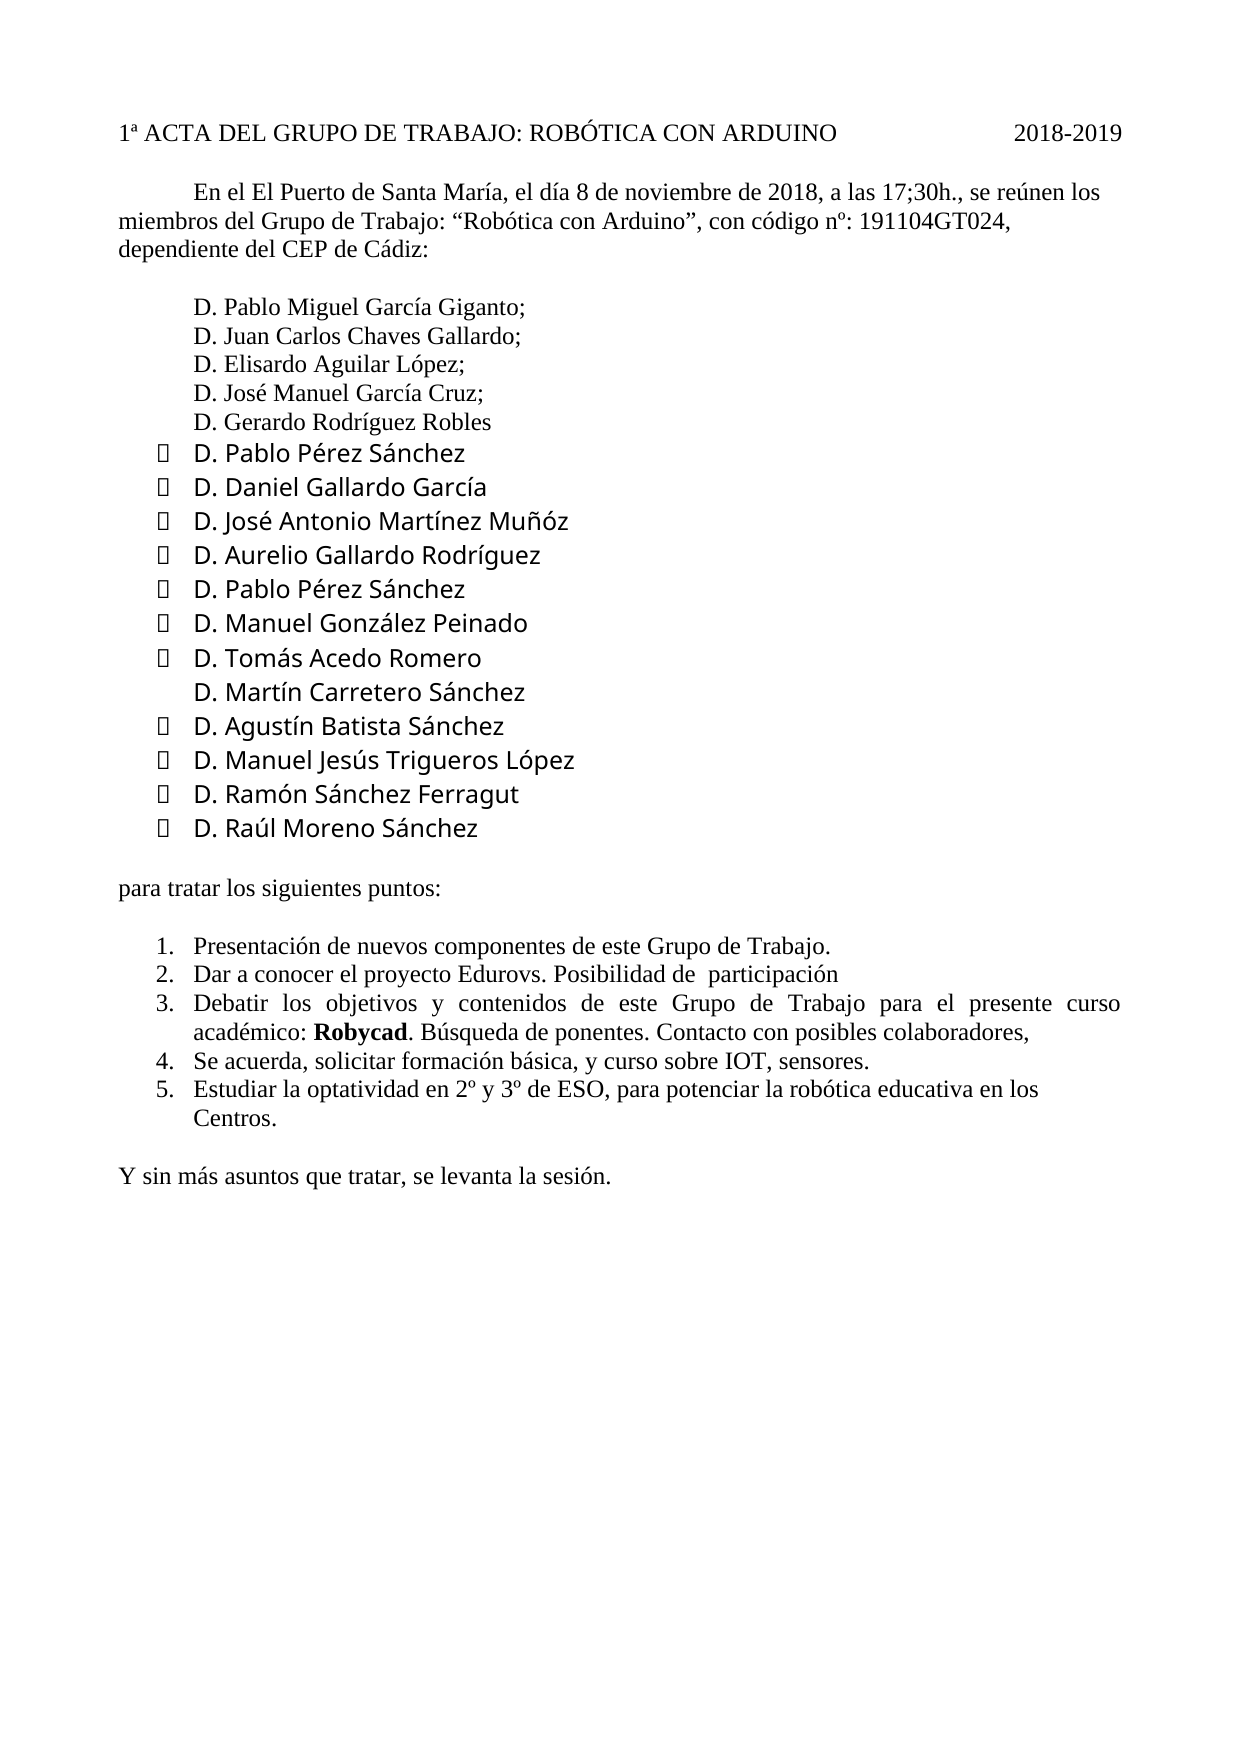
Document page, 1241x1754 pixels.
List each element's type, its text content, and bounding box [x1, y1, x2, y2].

text para tratar los siguientes puntos: [118, 873, 1122, 902]
list D. José Manuel García Cruz; [156, 378, 1122, 407]
list Debatir los objetivos y contenidos de este Grupo de Trabajo para el presente curso académico: Robycad. Búsqueda de ponentes. Contacto con posibles colaboradores, [156, 988, 1122, 1046]
list D. Tomás Acedo Romero [156, 640, 1122, 674]
list Se acuerda, solicitar formación básica, y curso sobre IOT, sensores. [156, 1046, 1122, 1074]
text En el El Puerto de Santa María, el día 8 de noviembre de 2018, a las 17;30h., se reúnen los miembros del Grupo de Trabajo: “Robótica con Arduino”, con código nº: 191104GT024, dependiente del CEP de Cádiz: [118, 177, 1122, 263]
list Estudiar la optatividad en 2º y 3º de ESO, para potenciar la robótica educativa en los Centros. [156, 1074, 1122, 1132]
list D. Pablo Pérez Sánchez [156, 572, 1122, 606]
list D. Raúl Moreno Sánchez [156, 811, 1122, 844]
list D. Martín Carretero Sánchez [156, 674, 1122, 708]
list D. José Antonio Martínez Muñóz [156, 504, 1122, 538]
list Presentación de nuevos componentes de este Grupo de Trabajo. [156, 931, 1122, 959]
text Y sin más asuntos que tratar, se levanta la sesión. [118, 1161, 1122, 1189]
list D. Aurelio Gallardo Rodríguez [156, 538, 1122, 572]
list D. Manuel Jesús Trigueros López [156, 742, 1122, 776]
list D. Gerardo Rodríguez Robles [156, 407, 1122, 436]
list D. Elisardo Aguilar López; [156, 349, 1122, 378]
list D. Daniel Gallardo García [156, 470, 1122, 504]
list D. Pablo Miguel García Giganto; [156, 292, 1122, 321]
list Dar a conocer el proyecto Edurovs. Posibilidad de participación [156, 959, 1122, 988]
list D. Manuel González Peinado [156, 606, 1122, 640]
list D. Agustín Batista Sánchez [156, 708, 1122, 742]
list D. Juan Carlos Chaves Gallardo; [156, 321, 1122, 349]
list D. Ramón Sánchez Ferragut [156, 776, 1122, 811]
list D. Pablo Pérez Sánchez [156, 436, 1122, 470]
